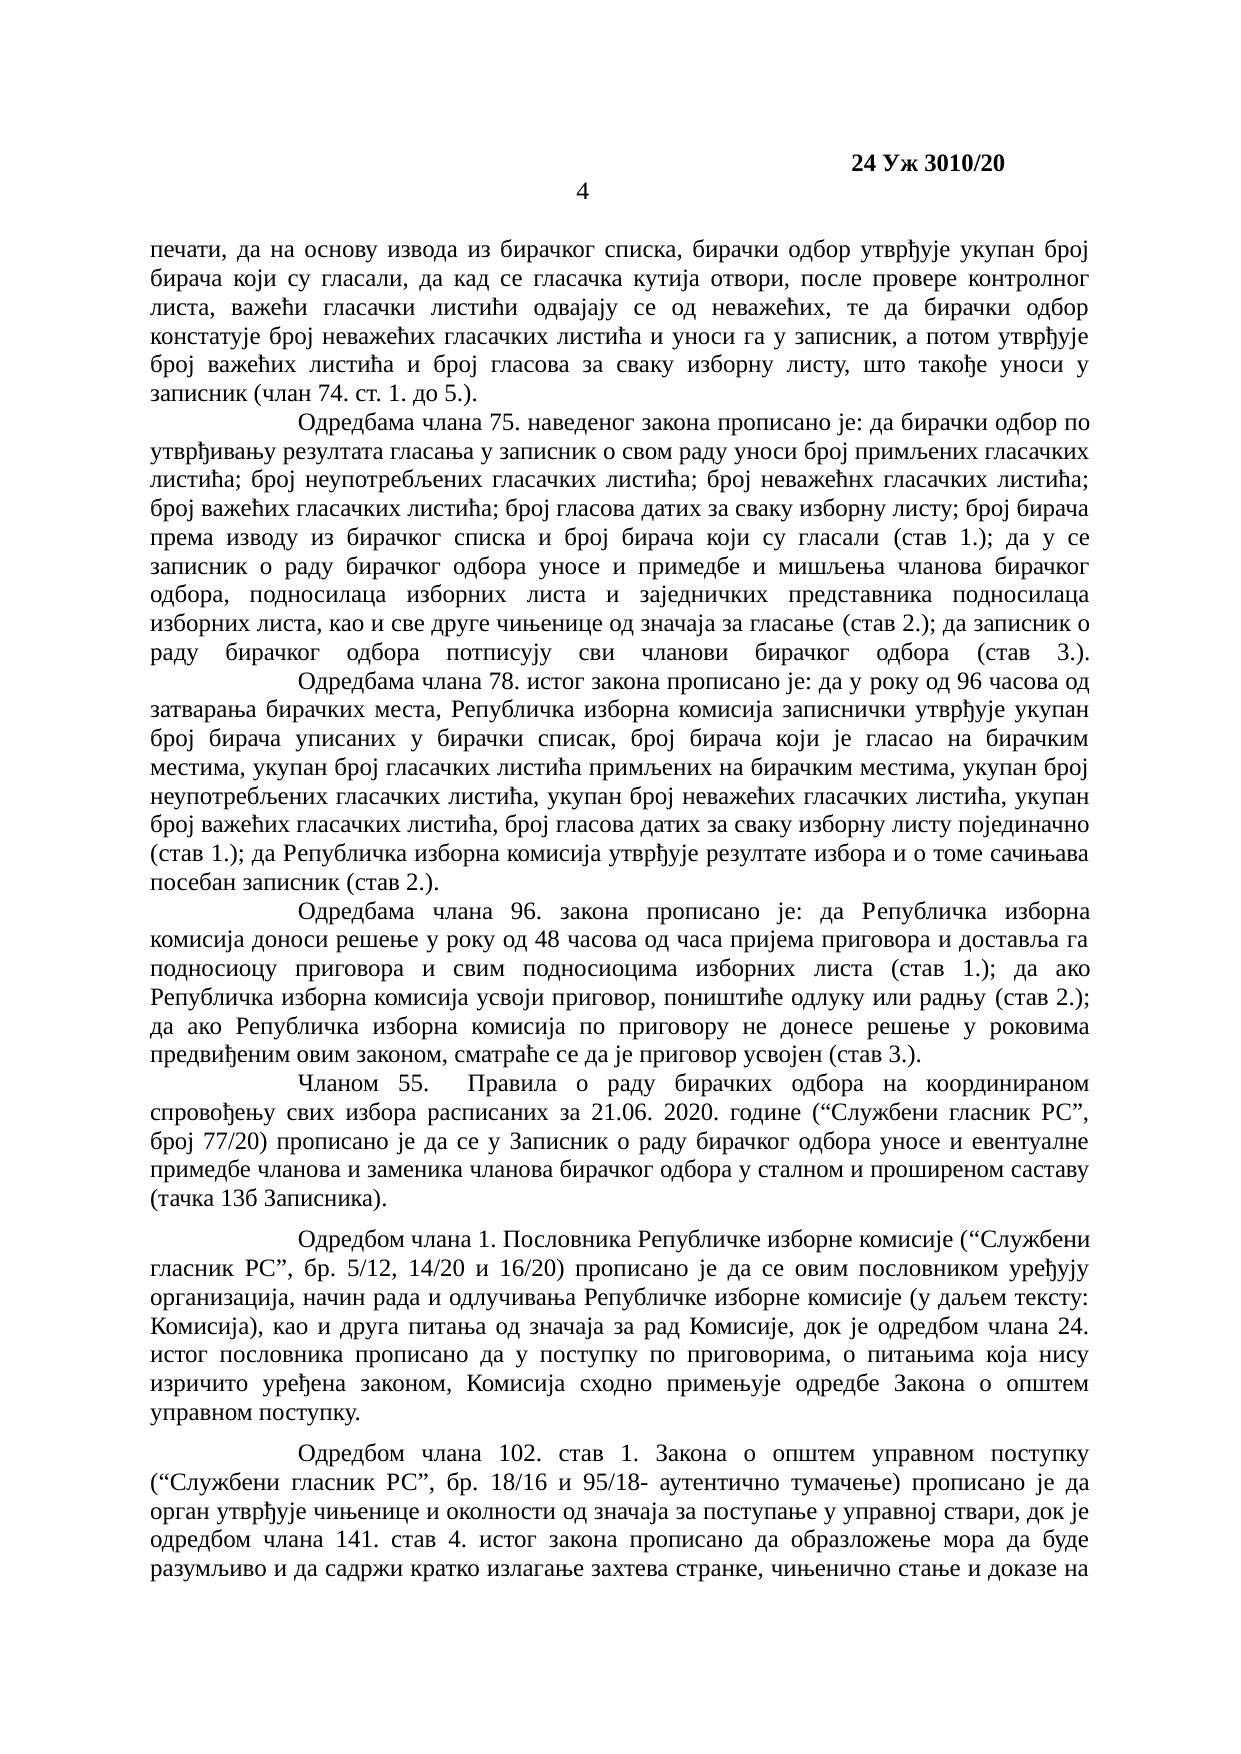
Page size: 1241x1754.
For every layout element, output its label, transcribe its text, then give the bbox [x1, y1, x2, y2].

text печати, да на основу извода из бирачког списка, бирачки одбор утврђује укупан број бирача који су гласали, да кад се гласачка кутија отвори, после провере контролног листа, важећи гласачки листићи одвајају се од неважећих, те да бирачки одбор констатује број неважећих гласачких листића и уноси га у записник, а потом утврђује број важећих листића и број гласова за сваку изборну листу, што такође уноси у записник (члан 74. ст. 1. до 5.). [150, 234, 1090, 407]
text Одредбама члана 75. наведеног закона прописано је: да бирачки одбор по утврђивању резултата гласања у записник о свом раду уноси број примљених гласачких листића; број неупотребљених гласачких листића; број неважећнх гласачких листића; број важећих гласачких листића; број гласова датих за сваку изборну листу; број бирача према изводу из бирачког списка и број бирача који су гласали (став 1.); да у се записник о раду бирачког одбора уносе и примедбе и мишљења чланова бирачког одбора, подносилаца изборних листа и заједничких представника подносилаца изборних листа, као и све друге чињенице од значаја за гласање (став 2.); да записник о раду бирачког одбора потписују сви чланови бирачког одбора (став 3.). Одредбама члана 78. истог закона прописано је: да у року од 96 часова од затварања бирачких места, Републичка изборна комисија записнички утврђује укупан број бирача уписаних у бирачки списак, број бирача који је гласао на бирачким местима, укупан број гласачких листића примљених на бирачким местима, укупан број неупотребљених гласачких листића, укупан број неважећих гласачких листића, укупан број важећих гласачких листића, број гласова датих за сваку изборну листу појединачно (став 1.); да Републичка изборна комисија утврђује резултате избора и о томе сачињава посебан записник (став 2.). [150, 407, 1090, 896]
text Одредбом члана 1. Пословника Републичке изборне комисије (“Службени гласник РС”, бр. 5/12, 14/20 и 16/20) прописано је да се овим пословником уређују организација, начин рада и одлучивања Републичке изборне комисије (у даљем тексту: Комисија), као и друга питања од значаја за рад Комисије, док је одредбом члана 24. истог пословника прописано да у поступку по приговорима, о питањима која нису изричито уређена законом, Комисија сходно примењује одредбе Закона о општем управном поступку. [150, 1224, 1090, 1426]
text Чланом 55. Правила о раду бирачких одбора на координираном спровођењу свих избора расписаних за 21.06. 2020. године (“Службени гласник РС”, број 77/20) прописано је да се у Записник о раду бирачког одбора уносе и евентуалне примедбе чланова и заменика чланова бирачког одбора у сталном и проширеном саставу (тачка 13б Записника). [150, 1068, 1090, 1212]
text Одредбама члана 96. закона прописано је: да Републичка изборна комисија доноси решење у року од 48 часова од часа пријема приговора и доставља га подносиоцу приговора и свим подносиоцима изборних листа (став 1.); да ако Републичка изборна комисија усвоји приговор, поништиће одлуку или радњу (став 2.); да ако Републичка изборна комисија по приговору не донесе решење у роковима предвиђеним овим законом, сматраће се да је приговор усвојен (став 3.). [150, 896, 1090, 1068]
text Одредбом члана 102. став 1. Закона о општем управном поступку (“Службени гласник РС”, бр. 18/16 и 95/18- аутентично тумачење) прописано је да орган утврђује чињенице и околности од значаја за поступање у управној ствари, док је одредбом члана 141. став 4. истог закона прописано да образложење мора да буде разумљиво и да садржи кратко излагање захтева странке, чињенично стање и доказе на [150, 1438, 1090, 1582]
